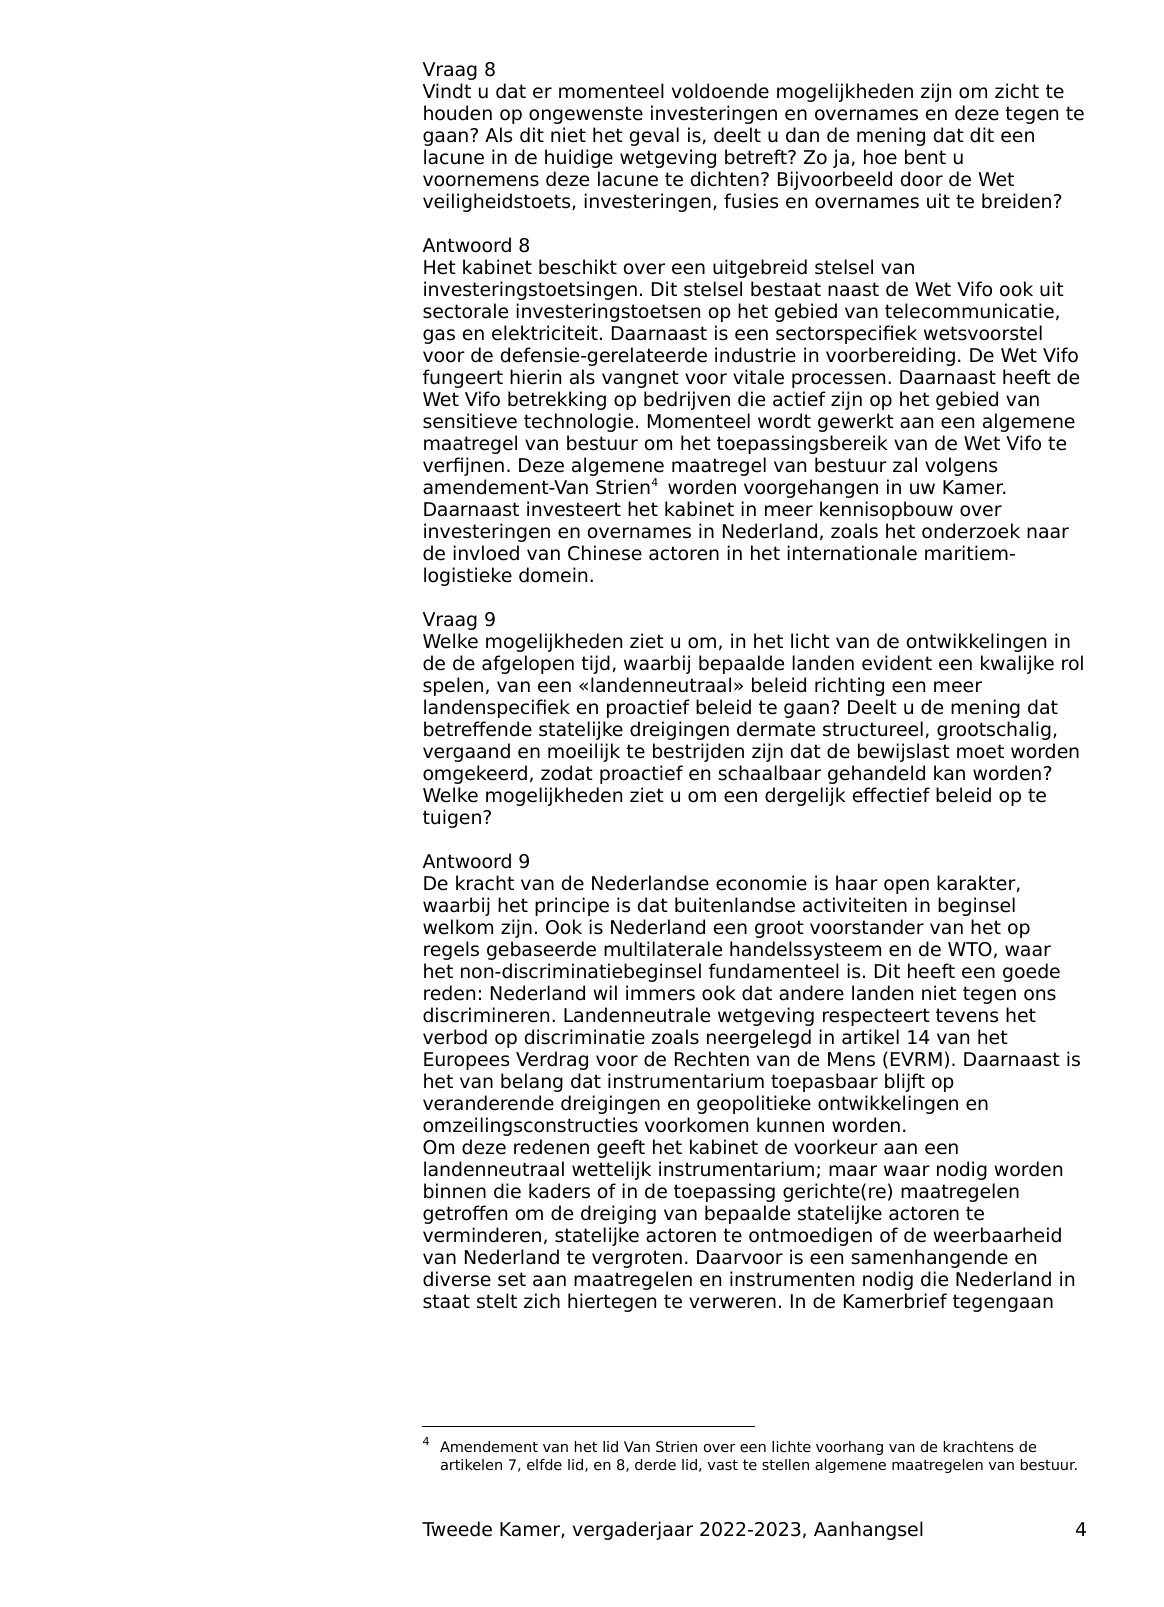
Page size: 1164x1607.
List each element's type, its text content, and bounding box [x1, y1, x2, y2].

text Amendement van het lid Van Strien over een lichte voorhang van de krachtens de artikelen 7, elfde lid, en 8, derde lid, vast te stellen algemene maatregelen van bestuur. [422, 1435, 1087, 1474]
text De kracht van de Nederlandse economie is haar open karakter, waarbij het principe is dat buitenlandse activiteiten in beginsel welkom zijn. Ook is Nederland een groot voorstander van het op regels gebaseerde multilaterale handelssysteem en de WTO, waar het non-discriminatiebeginsel fundamenteel is. Dit heeft een goede reden: Nederland wil immers ook dat andere landen niet tegen ons discrimineren. Landenneutrale wetgeving respecteert tevens het verbod op discriminatie zoals neergelegd in artikel 14 van het Europees Verdrag voor de Rechten van de Mens (EVRM). Daarnaast is het van belang dat instrumentarium toepasbaar blijft op veranderende dreigingen en geopolitieke ontwikkelingen en omzeilingsconstructies voorkomen kunnen worden. [422, 873, 1087, 1137]
text Vraag 9 [422, 609, 1087, 631]
text Vindt u dat er momenteel voldoende mogelijkheden zijn om zicht te houden op ongewenste investeringen en overnames en deze tegen te gaan? Als dit niet het geval is, deelt u dan de mening dat dit een lacune in de huidige wetgeving betreft? Zo ja, hoe bent u voornemens deze lacune te dichten? Bijvoorbeeld door de Wet veiligheidstoets, investeringen, fusies en overnames uit te breiden? [422, 81, 1087, 213]
text Antwoord 8 [422, 235, 1087, 257]
text Om deze redenen geeft het kabinet de voorkeur aan een landenneutraal wettelijk instrumentarium; maar waar nodig worden binnen die kaders of in de toepassing gerichte(re) maatregelen getroffen om de dreiging van bepaalde statelijke actoren te verminderen, statelijke actoren te ontmoedigen of de weerbaarheid van Nederland te vergroten. Daarvoor is een samenhangende en diverse set aan maatregelen en instrumenten nodig die Nederland in staat stelt zich hiertegen te verweren. In de Kamerbrief tegengaan [422, 1137, 1087, 1312]
text Het kabinet beschikt over een uitgebreid stelsel van investeringstoetsingen. Dit stelsel bestaat naast de Wet Vifo ook uit sectorale investeringstoetsen op het gebied van telecommunicatie, gas en elektriciteit. Daarnaast is een sectorspecifiek wetsvoorstel voor de defensie-gerelateerde industrie in voorbereiding. De Wet Vifo fungeert hierin als vangnet voor vitale processen. Daarnaast heeft de Wet Vifo betrekking op bedrijven die actief zijn op het gebied van sensitieve technologie. Momenteel wordt gewerkt aan een algemene maatregel van bestuur om het toepassingsbereik van de Wet Vifo te verfijnen. Deze algemene maatregel van bestuur zal volgens amendement-Van Strien worden voorgehangen in uw Kamer. [422, 257, 1087, 499]
text Daarnaast investeert het kabinet in meer kennisopbouw over investeringen en overnames in Nederland, zoals het onderzoek naar de invloed van Chinese actoren in het internationale maritiem-logistieke domein. [422, 499, 1087, 587]
text Antwoord 9 [422, 851, 1087, 873]
text Welke mogelijkheden ziet u om, in het licht van de ontwikkelingen in de de afgelopen tijd, waarbij bepaalde landen evident een kwalijke rol spelen, van een «landenneutraal» beleid richting een meer landenspecifiek en proactief beleid te gaan? Deelt u de mening dat betreffende statelijke dreigingen dermate structureel, grootschalig, vergaand en moeilijk te bestrijden zijn dat de bewijslast moet worden omgekeerd, zodat proactief en schaalbaar gehandeld kan worden? Welke mogelijkheden ziet u om een dergelijk effectief beleid op te tuigen? [422, 631, 1087, 829]
text Vraag 8 [422, 59, 1087, 81]
